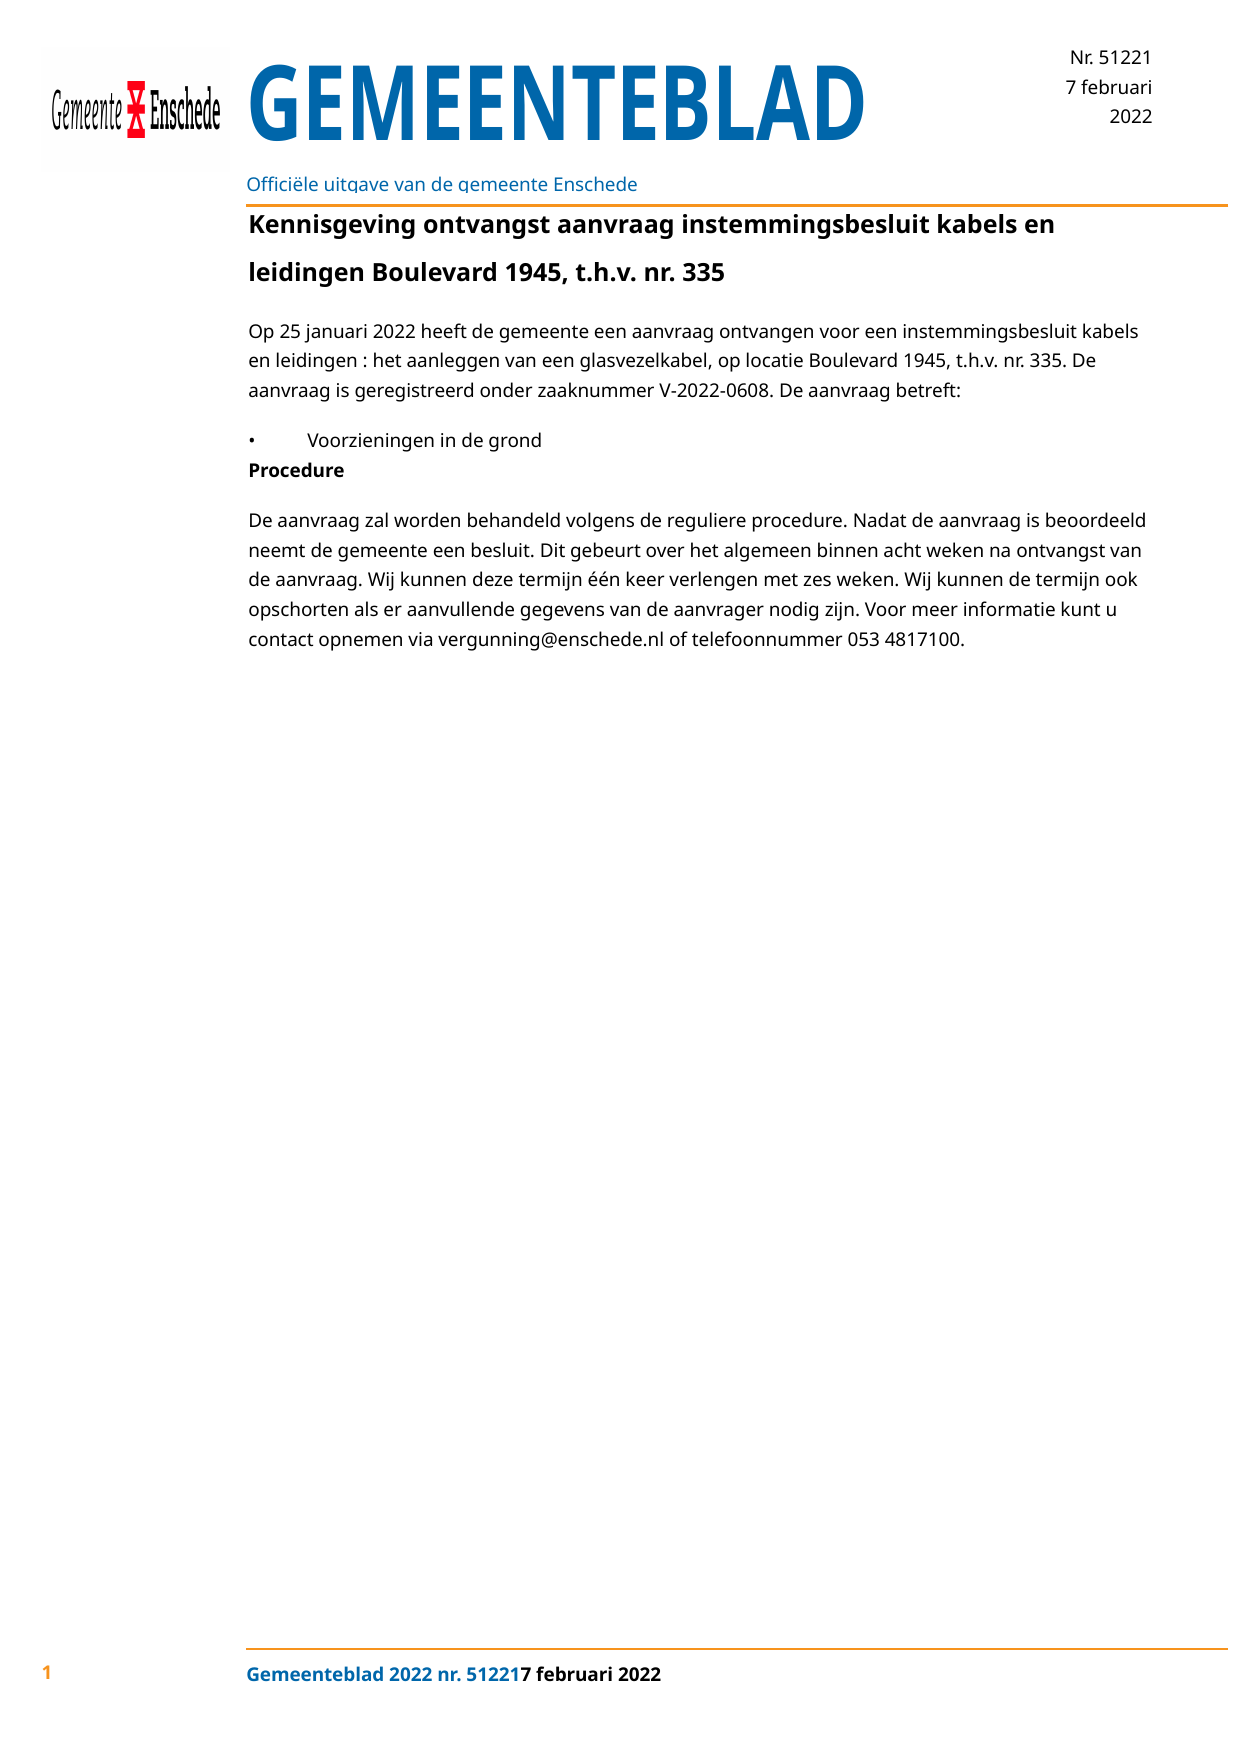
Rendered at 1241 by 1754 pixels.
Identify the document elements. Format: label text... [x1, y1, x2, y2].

list Voorzieningen in de grond [248, 427, 1152, 453]
picture [41, 47, 231, 172]
text Op 25 januari 2022 heeft de gemeente een aanvraag ontvangen voor een instemmingsbesluit kabels en leidingen : het aanleggen van een glasvezelkabel, op locatie Boulevard 1945, t.h.v. nr. 335. De aanvraag is geregistreerd onder zaaknummer V-2022-0608. De aanvraag betreft: [248, 318, 1152, 403]
text De aanvraag zal worden behandeld volgens de reguliere procedure. Nadat de aanvraag is beoordeeld neemt de gemeente een besluit. Dit gebeurt over het algemeen binnen acht weken na ontvangst van de aanvraag. Wij kunnen deze termijn één keer verlengen met zes weken. Wij kunnen de termijn ook opschorten als er aanvullende gegevens van de aanvrager nodig zijn. Voor meer informatie kunt u contact opnemen via vergunning@enschede.nl of telefoonnummer 053 4817100. [248, 507, 1152, 652]
text Procedure [248, 457, 1152, 483]
text Kennisgeving ontvangst aanvraag instemmingsbesluit kabels en leidingen Boulevard 1945, t.h.v. nr. 335 [248, 207, 1152, 288]
